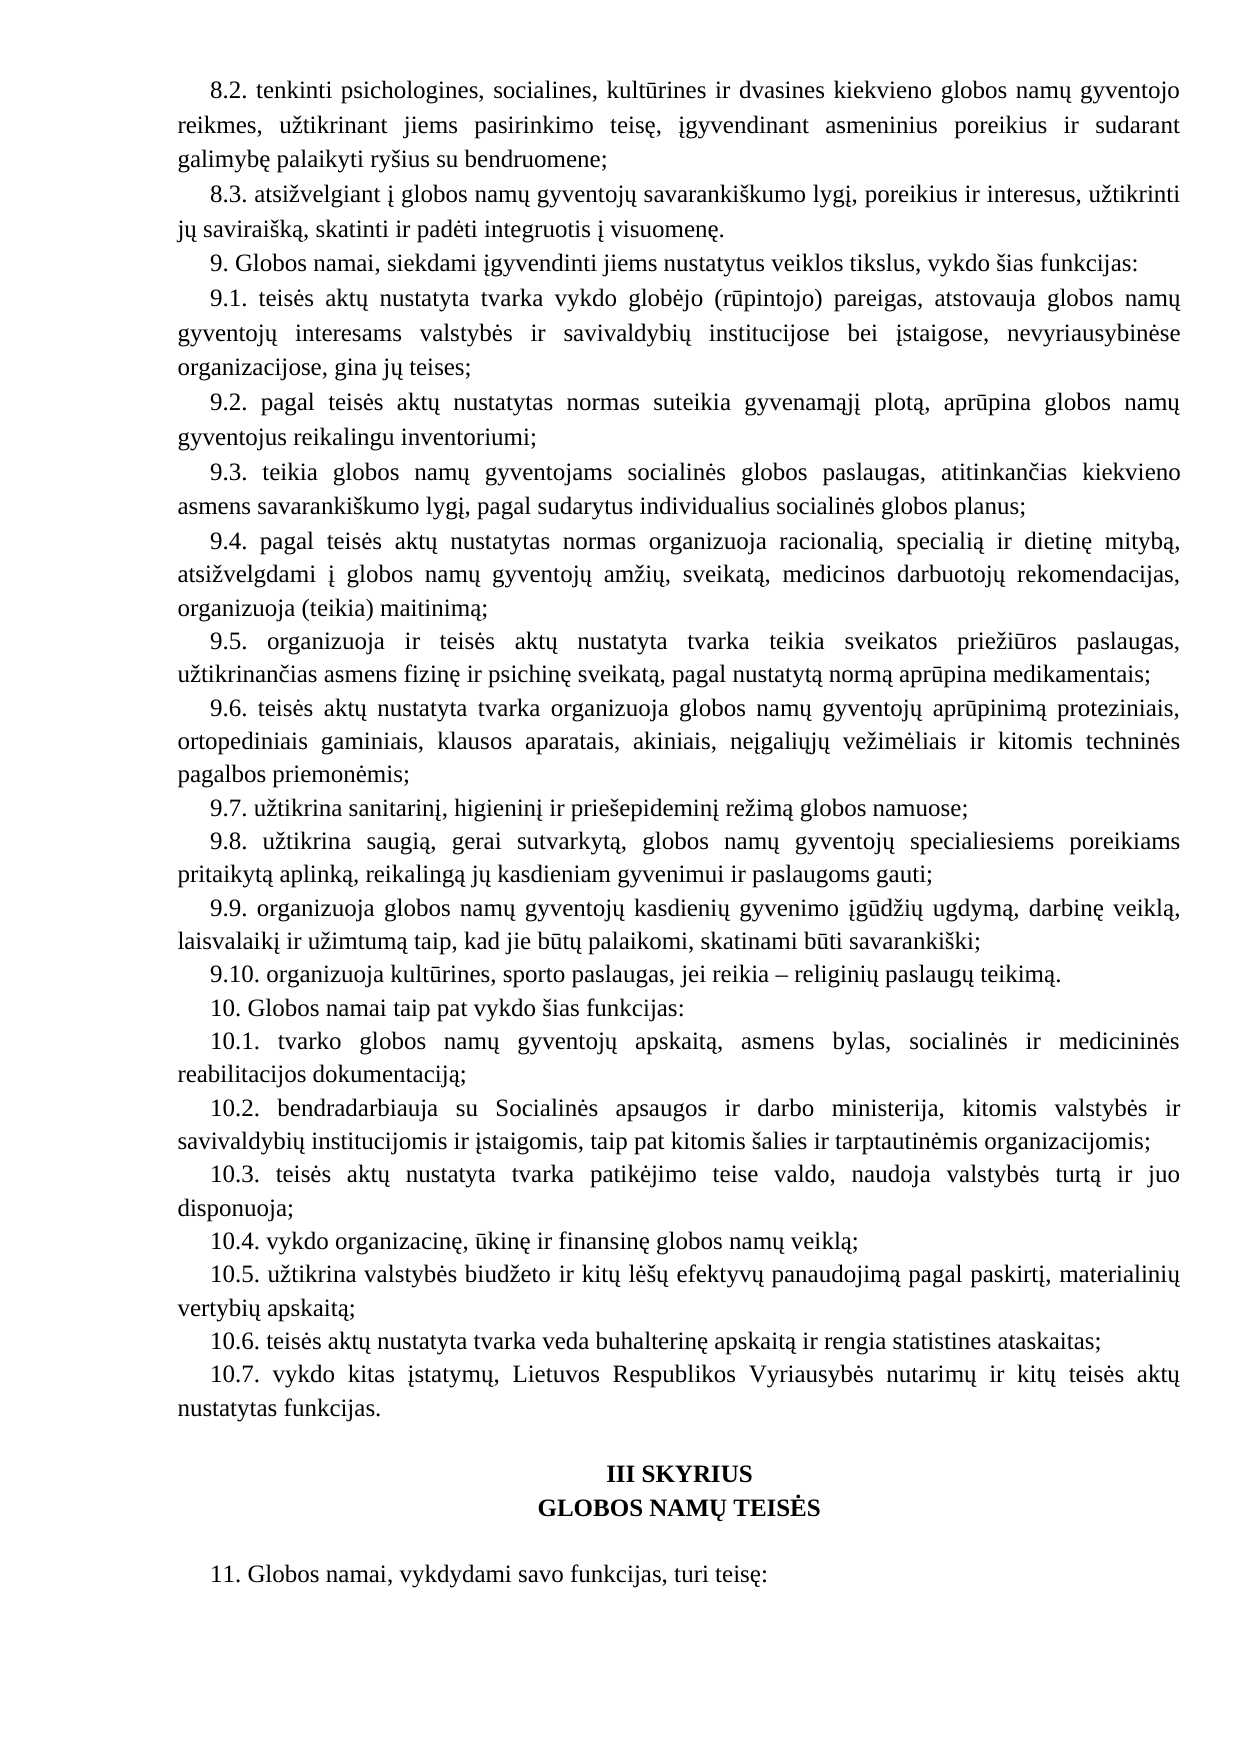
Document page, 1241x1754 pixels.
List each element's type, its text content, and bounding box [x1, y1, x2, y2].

text 10.6. teisės aktų nustatyta tvarka veda buhalterinę apskaitą ir rengia statistines ataskaitas; [177, 1326, 1181, 1355]
text 9.1. teisės aktų nustatyta tvarka vykdo globėjo (rūpintojo) pareigas, atstovauja globos namų gyventojų interesams valstybės ir savivaldybių institucijose bei įstaigose, nevyriausybinėse organizacijose, gina jų teises; [177, 283, 1181, 381]
text 9.8. užtikrina saugią, gerai sutvarkytą, globos namų gyventojų specialiesiems poreikiams pritaikytą aplinką, reikalingą jų kasdieniam gyvenimui ir paslaugoms gauti; [177, 826, 1181, 888]
text 8.3. atsižvelgiant į globos namų gyventojų savarankiškumo lygį, poreikius ir interesus, užtikrinti jų saviraišką, skatinti ir padėti integruotis į visuomenę. [177, 179, 1181, 242]
text 10.5. užtikrina valstybės biudžeto ir kitų lėšų efektyvų panaudojimą pagal paskirtį, materialinių vertybių apskaitą; [177, 1259, 1181, 1321]
text 9.10. organizuoja kultūrines, sporto paslaugas, jei reikia – religinių paslaugų teikimą. [177, 959, 1181, 988]
text 10.4. vykdo organizacinę, ūkinę ir finansinę globos namų veiklą; [177, 1226, 1181, 1255]
text 8.2. tenkinti psichologines, socialines, kultūrines ir dvasines kiekvieno globos namų gyventojo reikmes, užtikrinant jiems pasirinkimo teisę, įgyvendinant asmeninius poreikius ir sudarant galimybę palaikyti ryšius su bendruomene; [177, 75, 1181, 173]
text 9. Globos namai, siekdami įgyvendinti jiems nustatytus veiklos tikslus, vykdo šias funkcijas: [177, 248, 1181, 277]
text 10.2. bendradarbiauja su Socialinės apsaugos ir darbo ministerija, kitomis valstybės ir savivaldybių institucijomis ir įstaigomis, taip pat kitomis šalies ir tarptautinėmis organizacijomis; [177, 1093, 1181, 1155]
text 9.6. teisės aktų nustatyta tvarka organizuoja globos namų gyventojų aprūpinimą proteziniais, ortopediniais gaminiais, klausos aparatais, akiniais, neįgaliųjų vežimėliais ir kitomis techninės pagalbos priemonėmis; [177, 693, 1181, 788]
text 9.9. organizuoja globos namų gyventojų kasdienių gyvenimo įgūdžių ugdymą, darbinę veiklą, laisvalaikį ir užimtumą taip, kad jie būtų palaikomi, skatinami būti savarankiški; [177, 893, 1181, 955]
text 10. Globos namai taip pat vykdo šias funkcijas: [177, 993, 1181, 1021]
text III skyrius [177, 1459, 1181, 1488]
text 10.7. vykdo kitas įstatymų, Lietuvos Respublikos Vyriausybės nutarimų ir kitų teisės aktų nustatytas funkcijas. [177, 1359, 1181, 1421]
text 10.3. teisės aktų nustatyta tvarka patikėjimo teise valdo, naudoja valstybės turtą ir juo disponuoja; [177, 1159, 1181, 1221]
text 10.1. tvarko globos namų gyventojų apskaitą, asmens bylas, socialinės ir medicininės reabilitacijos dokumentaciją; [177, 1026, 1181, 1088]
text 9.4. pagal teisės aktų nustatytas normas organizuoja racionalią, specialią ir dietinę mitybą, atsižvelgdami į globos namų gyventojų amžių, sveikatą, medicinos darbuotojų rekomendacijas, organizuoja (teikia) maitinimą; [177, 526, 1181, 621]
text 9.7. užtikrina sanitarinį, higieninį ir priešepideminį režimą globos namuose; [177, 793, 1181, 821]
text 9.3. teikia globos namų gyventojams socialinės globos paslaugas, atitinkančias kiekvieno asmens savarankiškumo lygį, pagal sudarytus individualius socialinės globos planus; [177, 457, 1181, 520]
text 9.5. organizuoja ir teisės aktų nustatyta tvarka teikia sveikatos priežiūros paslaugas, užtikrinančias asmens fizinę ir psichinę sveikatą, pagal nustatytą normą aprūpina medikamentais; [177, 626, 1181, 688]
text 9.2. pagal teisės aktų nustatytas normas suteikia gyvenamąjį plotą, aprūpina globos namų gyventojus reikalingu inventoriumi; [177, 387, 1181, 451]
text GLOBOS NAMŲ TEISĖS [177, 1493, 1181, 1521]
text 11. Globos namai, vykdydami savo funkcijas, turi teisę: [177, 1559, 1181, 1588]
